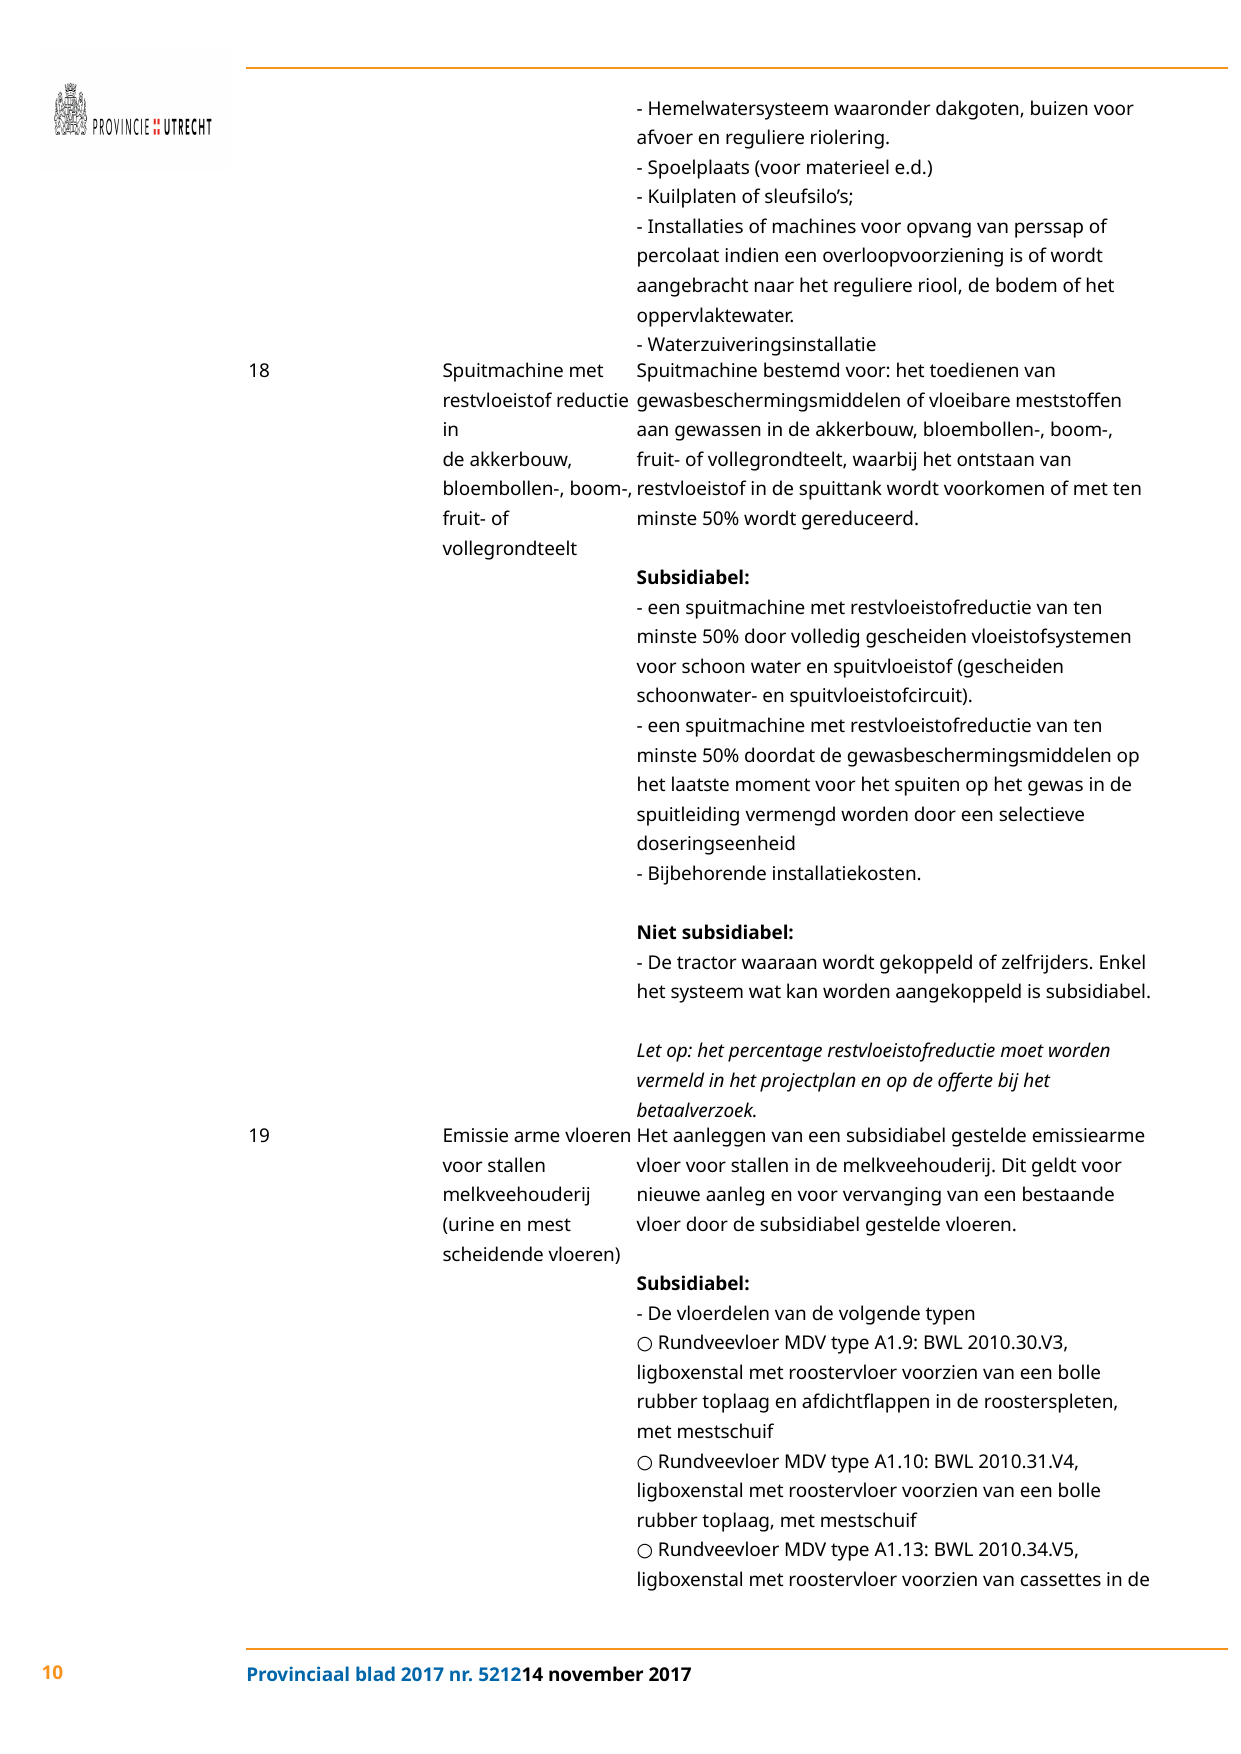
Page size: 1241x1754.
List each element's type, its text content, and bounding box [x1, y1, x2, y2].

table_cell - Hemelwatersysteem waaronder dakgoten, buizen voor afvoer en reguliere riolering. - Spoelplaats (voor materieel e.d.) - Kuilplaten of sleufsilo’s; - Installaties of machines voor opvang van perssap of percolaat indien een overloopvoorziening is of wordt aangebracht naar het reguliere riool, de bodem of het oppervlaktewater. - Waterzuiveringsinstallatie [636, 95, 1152, 357]
table_cell 18 [248, 357, 442, 1122]
table_cell [442, 95, 636, 357]
table_cell Emissie arme vloeren voor stallen melkveehouderij (urine en mest scheidende vloeren) [442, 1123, 636, 1592]
table_cell Spuitmachine bestemd voor: het toedienen van gewasbeschermingsmiddelen of vloeibare meststoffen aan gewassen in de akkerbouw, bloembollen-, boom-, fruit- of vollegrondteelt, waarbij het ontstaan van restvloeistof in de spuittank wordt voorkomen of met ten minste 50% wordt gereduceerd. Subsidiabel: - een spuitmachine met restvloeistofreductie van ten minste 50% door volledig gescheiden vloeistofsystemen voor schoon water en spuitvloeistof (gescheiden schoonwater- en spuitvloeistofcircuit). - een spuitmachine met restvloeistofreductie van ten minste 50% doordat de gewasbeschermingsmiddelen op het laatste moment voor het spuiten op het gewas in de spuitleiding vermengd worden door een selectieve doseringseenheid - Bijbehorende installatiekosten. Niet subsidiabel: - De tractor waaraan wordt gekoppeld of zelfrijders. Enkel het systeem wat kan worden aangekoppeld is subsidiabel. Let op: het percentage restvloeistofreductie moet worden vermeld in het projectplan en op de offerte bij het betaalverzoek. [636, 357, 1152, 1122]
table_cell Het aanleggen van een subsidiabel gestelde emissiearme vloer voor stallen in de melkveehouderij. Dit geldt voor nieuwe aanleg en voor vervanging van een bestaande vloer door de subsidiabel gestelde vloeren. Subsidiabel: - De vloerdelen van de volgende typen ○ Rundveevloer MDV type A1.9: BWL 2010.30.V3, ligboxenstal met roostervloer voorzien van een bolle rubber toplaag en afdichtflappen in de roosterspleten, met mestschuif ○ Rundveevloer MDV type A1.10: BWL 2010.31.V4, ligboxenstal met roostervloer voorzien van een bolle rubber toplaag, met mestschuif ○ Rundveevloer MDV type A1.13: BWL 2010.34.V5, ligboxenstal met roostervloer voorzien van cassettes in de [636, 1123, 1152, 1592]
table_cell 19 [248, 1123, 442, 1592]
picture [41, 47, 231, 172]
table_cell Spuitmachine met restvloeistof reductie in de akkerbouw, bloembollen-, boom-, fruit- of vollegrondteelt [442, 357, 636, 1122]
table_cell [248, 95, 442, 357]
